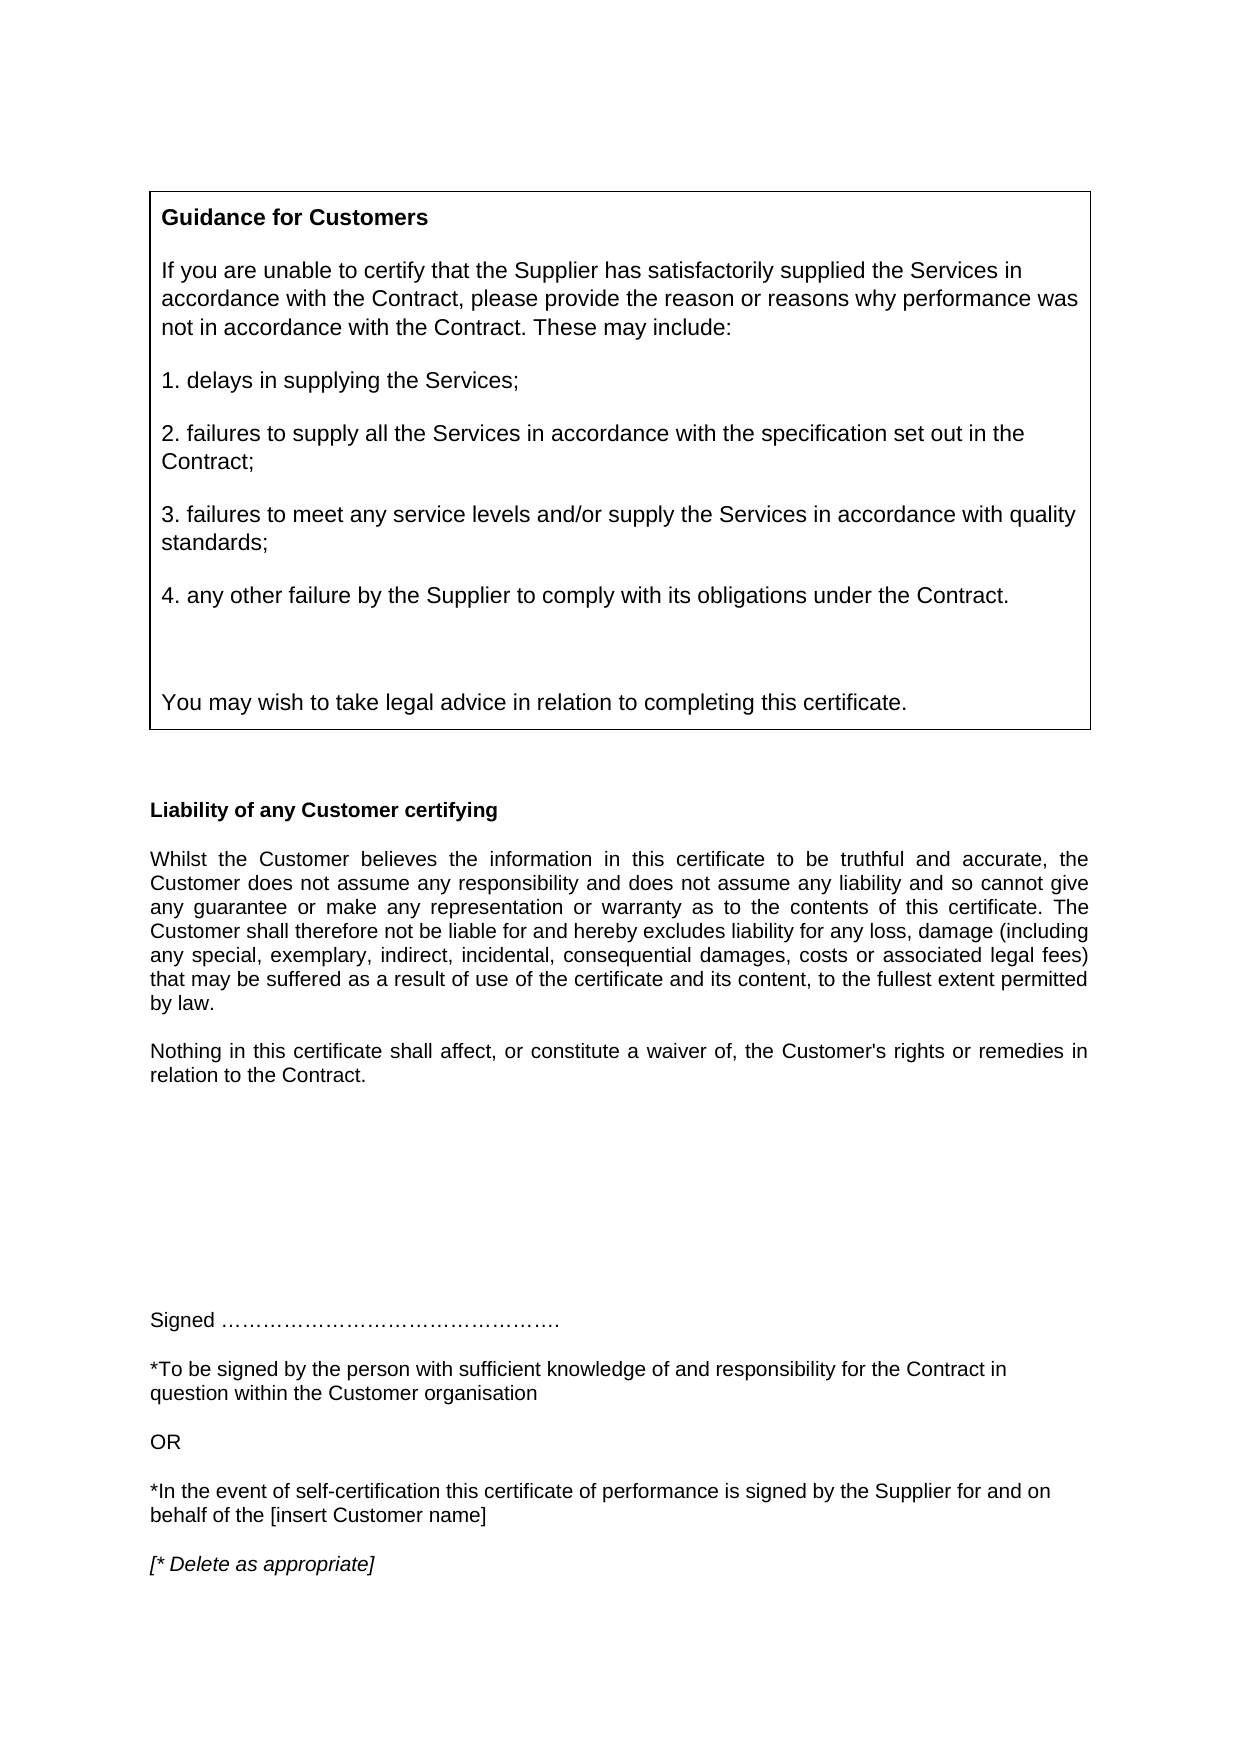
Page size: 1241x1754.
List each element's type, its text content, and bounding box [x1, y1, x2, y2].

text Liability of any Customer certifying [150, 798, 1090, 822]
text Signed …………………………………………. [150, 1308, 1090, 1332]
text Whilst the Customer believes the information in this certificate to be truthful and accurate, the Customer does not assume any responsibility and does not assume any liability and so cannot give any guarantee or make any representation or warranty as to the contents of this certificate. The Customer shall therefore not be liable for and hereby excludes liability for any loss, damage (including any special, exemplary, indirect, incidental, consequential damages, costs or associated legal fees) that may be suffered as a result of use of the certificate and its content, to the fullest extent permitted by law. [150, 847, 1090, 1014]
text OR [150, 1430, 1090, 1454]
text *In the event of self-certification this certificate of performance is signed by the Supplier for and on behalf of the [insert Customer name] [150, 1479, 1090, 1527]
text Nothing in this certificate shall affect, or constitute a waiver of, the Customer's rights or remedies in relation to the Contract. [150, 1039, 1090, 1087]
text [* Delete as appropriate] [150, 1552, 1090, 1576]
table_header Guidance for Customers If you are unable to certify that the Supplier has satisfactorily supplied the Services in accordance with the Contract, please provide the reason or reasons why performance was not in accordance with the Contract. These may include: 1. delays in supplying the Services; 2. failures to supply all the Services in accordance with the specification set out in the Contract; 3. failures to meet any service levels and/or supply the Services in accordance with quality standards; 4. any other failure by the Supplier to comply with its obligations under the Contract. You may wish to take legal advice in relation to completing this certificate. [151, 192, 1090, 729]
text *To be signed by the person with sufficient knowledge of and responsibility for the Contract in question within the Customer organisation [150, 1357, 1090, 1405]
